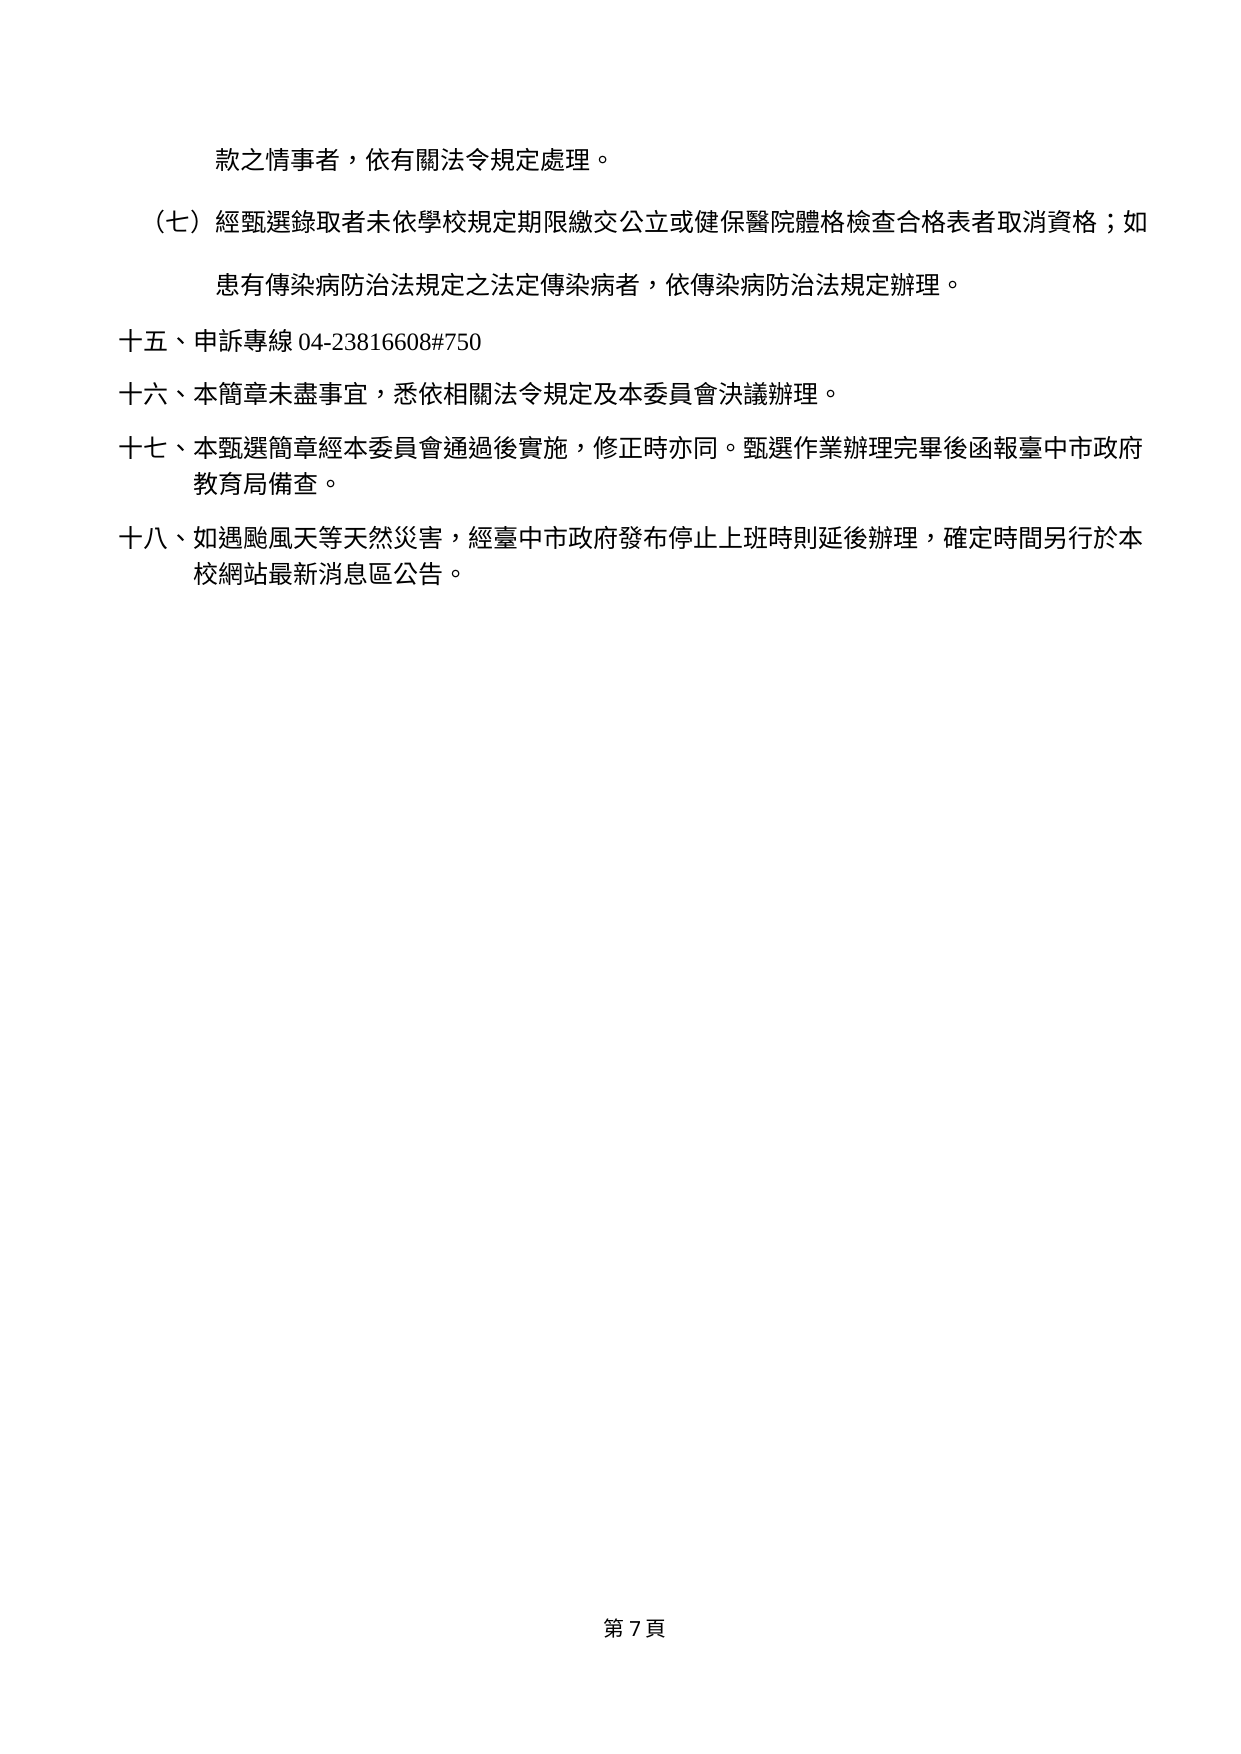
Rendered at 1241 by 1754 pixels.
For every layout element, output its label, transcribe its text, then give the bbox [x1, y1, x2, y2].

text 款之情事者，依有關法令規定處理。 [140, 117, 1152, 179]
text 十五、申訴專線04-23816608#750 [118, 321, 1152, 358]
text （七）經甄選錄取者未依學校規定期限繳交公立或健保醫院體格檢查合格表者取消資格；如患有傳染病防治法規定之法定傳染病者，依傳染病防治法規定辦理。 [140, 179, 1152, 304]
text 十七、本甄選簡章經本委員會通過後實施，修正時亦同。甄選作業辦理完畢後函報臺中市政府教育局備查。 [118, 428, 1152, 501]
text 十八、如遇颱風天等天然災害，經臺中市政府發布停止上班時則延後辦理，確定時間另行於本校網站最新消息區公告。 [118, 518, 1152, 591]
text 十六、本簡章未盡事宜，悉依相關法令規定及本委員會決議辦理。 [118, 375, 1152, 411]
